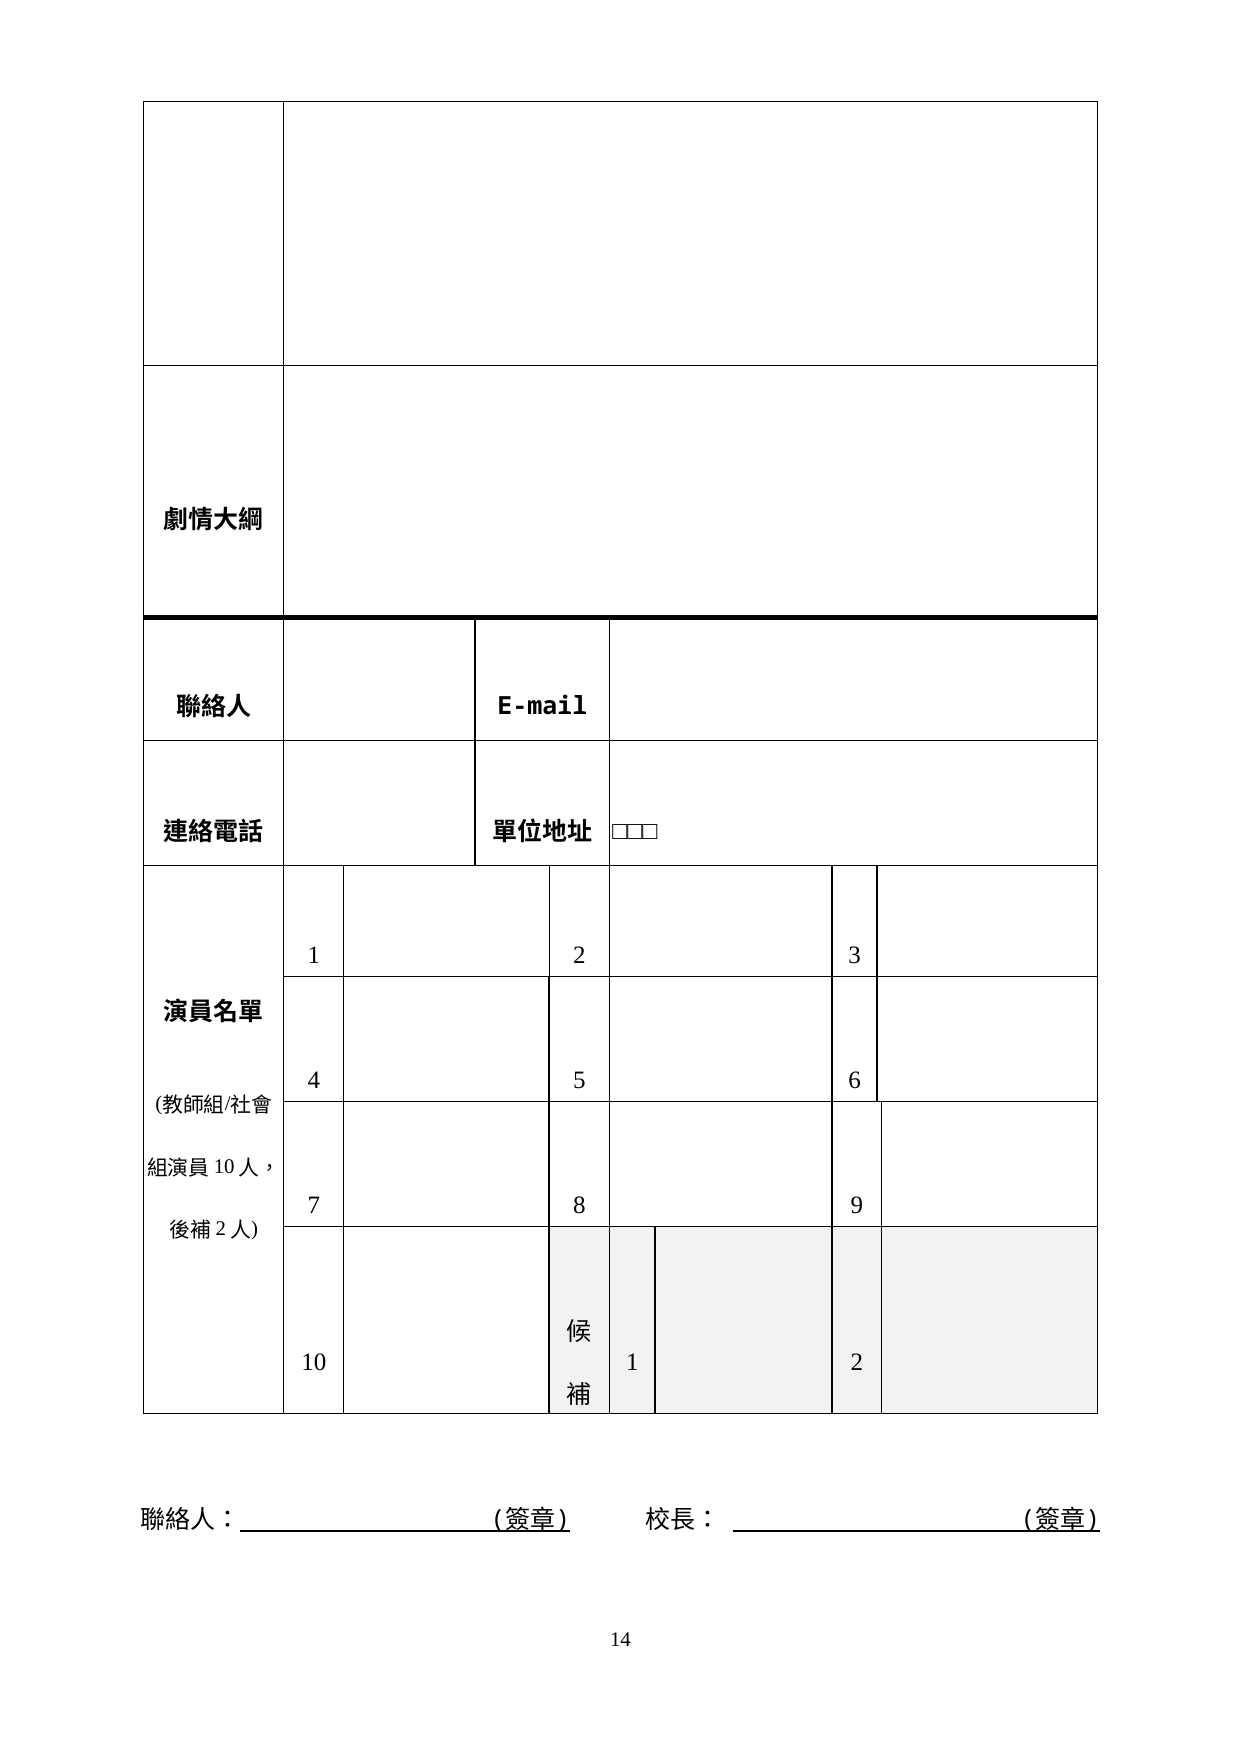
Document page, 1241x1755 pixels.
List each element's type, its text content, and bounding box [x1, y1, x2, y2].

table_cell [656, 1227, 831, 1413]
table_cell 2 [833, 1227, 881, 1413]
table_cell 6 [833, 977, 876, 1101]
table_cell [144, 102, 283, 365]
table_cell [344, 866, 549, 976]
table_cell [882, 1227, 1097, 1413]
table_cell 5 [550, 977, 609, 1101]
table_cell 聯絡人 [144, 620, 283, 740]
table_cell 劇情大綱 [144, 366, 283, 615]
table_cell [878, 866, 1097, 976]
table_cell 1 [610, 1227, 654, 1413]
table_cell 7 [284, 1102, 343, 1226]
table_cell [284, 366, 1097, 615]
table_cell □□□ [610, 741, 1097, 865]
table_cell 連絡電話 [144, 741, 283, 865]
text 聯絡人： (簽章) 校長： (簽章) [130, 1476, 1110, 1538]
table_cell [284, 102, 1097, 365]
table_cell [344, 977, 548, 1101]
table_cell E-mail [476, 620, 609, 740]
table_cell [344, 1227, 548, 1413]
table_cell [344, 1102, 548, 1226]
table_cell 4 [284, 977, 343, 1101]
table_cell 2 [550, 866, 609, 976]
table_cell [610, 1102, 831, 1226]
table_cell [284, 741, 474, 865]
table_cell 3 [833, 866, 876, 976]
table_cell 演員名單 (教師組/社會組演員10人，後補2人) [144, 866, 283, 1413]
table_cell [610, 866, 831, 976]
table_cell [882, 1102, 1097, 1226]
table_cell 1 [284, 866, 343, 976]
table_cell 候 補 [550, 1227, 609, 1413]
table_cell [284, 620, 474, 740]
table_cell 9 [833, 1102, 881, 1226]
table_cell 單位地址 [476, 741, 609, 865]
table_cell 10 [284, 1227, 343, 1413]
table_cell 8 [550, 1102, 609, 1226]
table_cell [610, 977, 831, 1101]
table_cell [878, 977, 1097, 1101]
table_cell [610, 620, 1097, 740]
